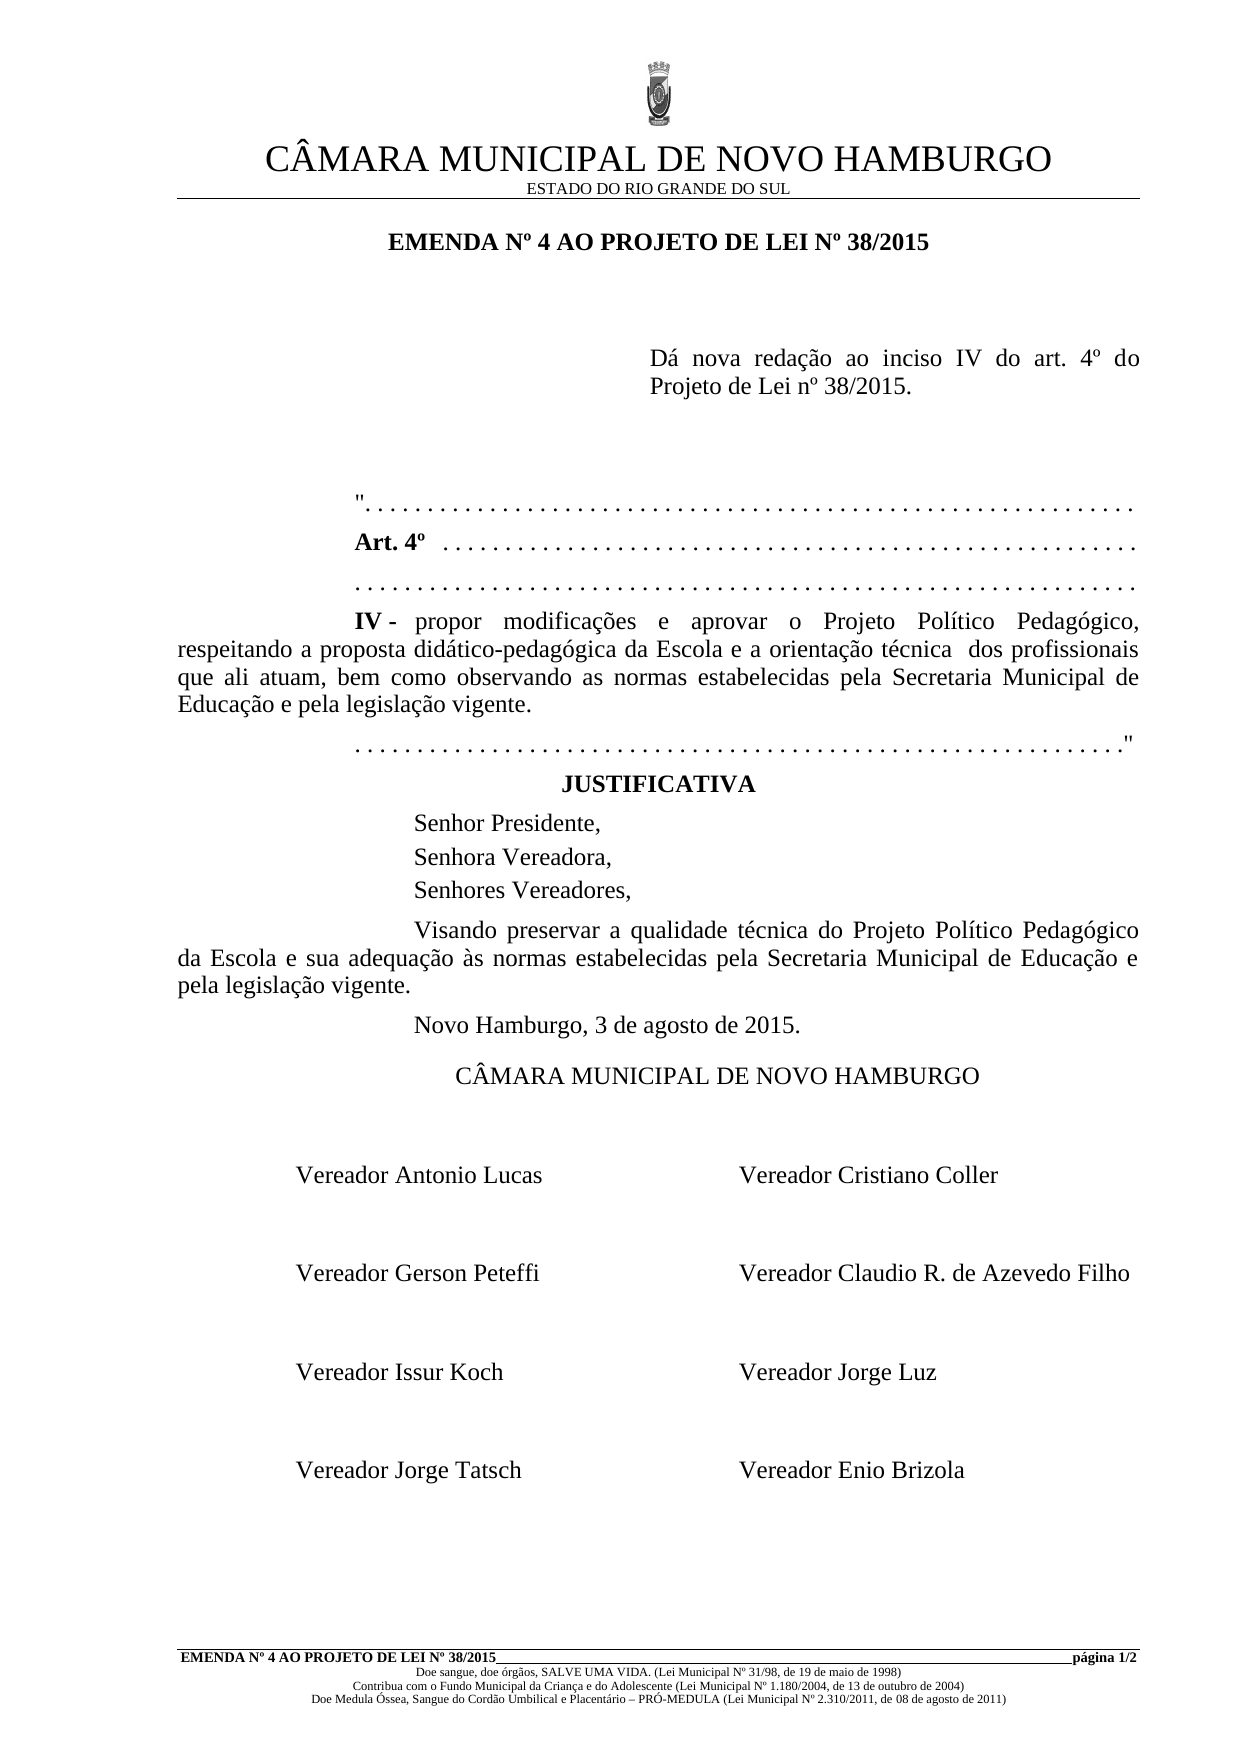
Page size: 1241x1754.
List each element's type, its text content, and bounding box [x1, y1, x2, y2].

text Senhores Vereadores, [177, 877, 1140, 904]
text Vereador Jorge Tatsch Vereador Enio Brizola [295, 1457, 1140, 1484]
text JUSTIFICATIVA [177, 770, 1140, 797]
text Vereador Antonio Lucas Vereador Cristiano Coller [295, 1161, 1140, 1189]
text Vereador Gerson Peteffi Vereador Claudio R. de Azevedo Filho [295, 1259, 1140, 1287]
text EMENDA Nº 4 AO PROJETO DE LEI Nº 38/2015 [177, 228, 1140, 256]
text Vereador Issur Koch Vereador Jorge Luz [295, 1358, 1140, 1386]
text . . . . . . . . . . . . . . . . . . . . . . . . . . . . . . . . . . . . . . . . . . . . . . . . . . . . . . . . . . . . . . . [177, 568, 1140, 596]
text IV - propor modificações e aprovar o Projeto Político Pedagógico, respeitando a proposta didático-pedagógica da Escola e a orientação técnica dos profissionais que ali atuam, bem como observando as normas estabelecidas pela Secretaria Municipal de Educação e pela legislação vigente. [177, 607, 1140, 718]
text Visando preservar a qualidade técnica do Projeto Político Pedagógico da Escola e sua adequação às normas estabelecidas pela Secretaria Municipal de Educação e pela legislação vigente. [177, 916, 1140, 999]
text Novo Hamburgo, 3 de agosto de 2015. [177, 1011, 1140, 1039]
text CÂMARA MUNICIPAL DE NOVO HAMBURGO [295, 1062, 1140, 1090]
text . . . . . . . . . . . . . . . . . . . . . . . . . . . . . . . . . . . . . . . . . . . . . . . . . . . . . . . . . . . . . ." [177, 730, 1140, 758]
text Senhora Vereadora, [177, 843, 1140, 871]
text Dá nova redação ao inciso IV do art. 4º do Projeto de Lei nº 38/2015. [649, 344, 1140, 400]
text Senhor Presidente, [177, 809, 1140, 837]
text Art. 4º . . . . . . . . . . . . . . . . . . . . . . . . . . . . . . . . . . . . . . . . . . . . . . . . . . . . . . . . [177, 528, 1140, 556]
text ". . . . . . . . . . . . . . . . . . . . . . . . . . . . . . . . . . . . . . . . . . . . . . . . . . . . . . . . . . . . . . [177, 489, 1140, 516]
